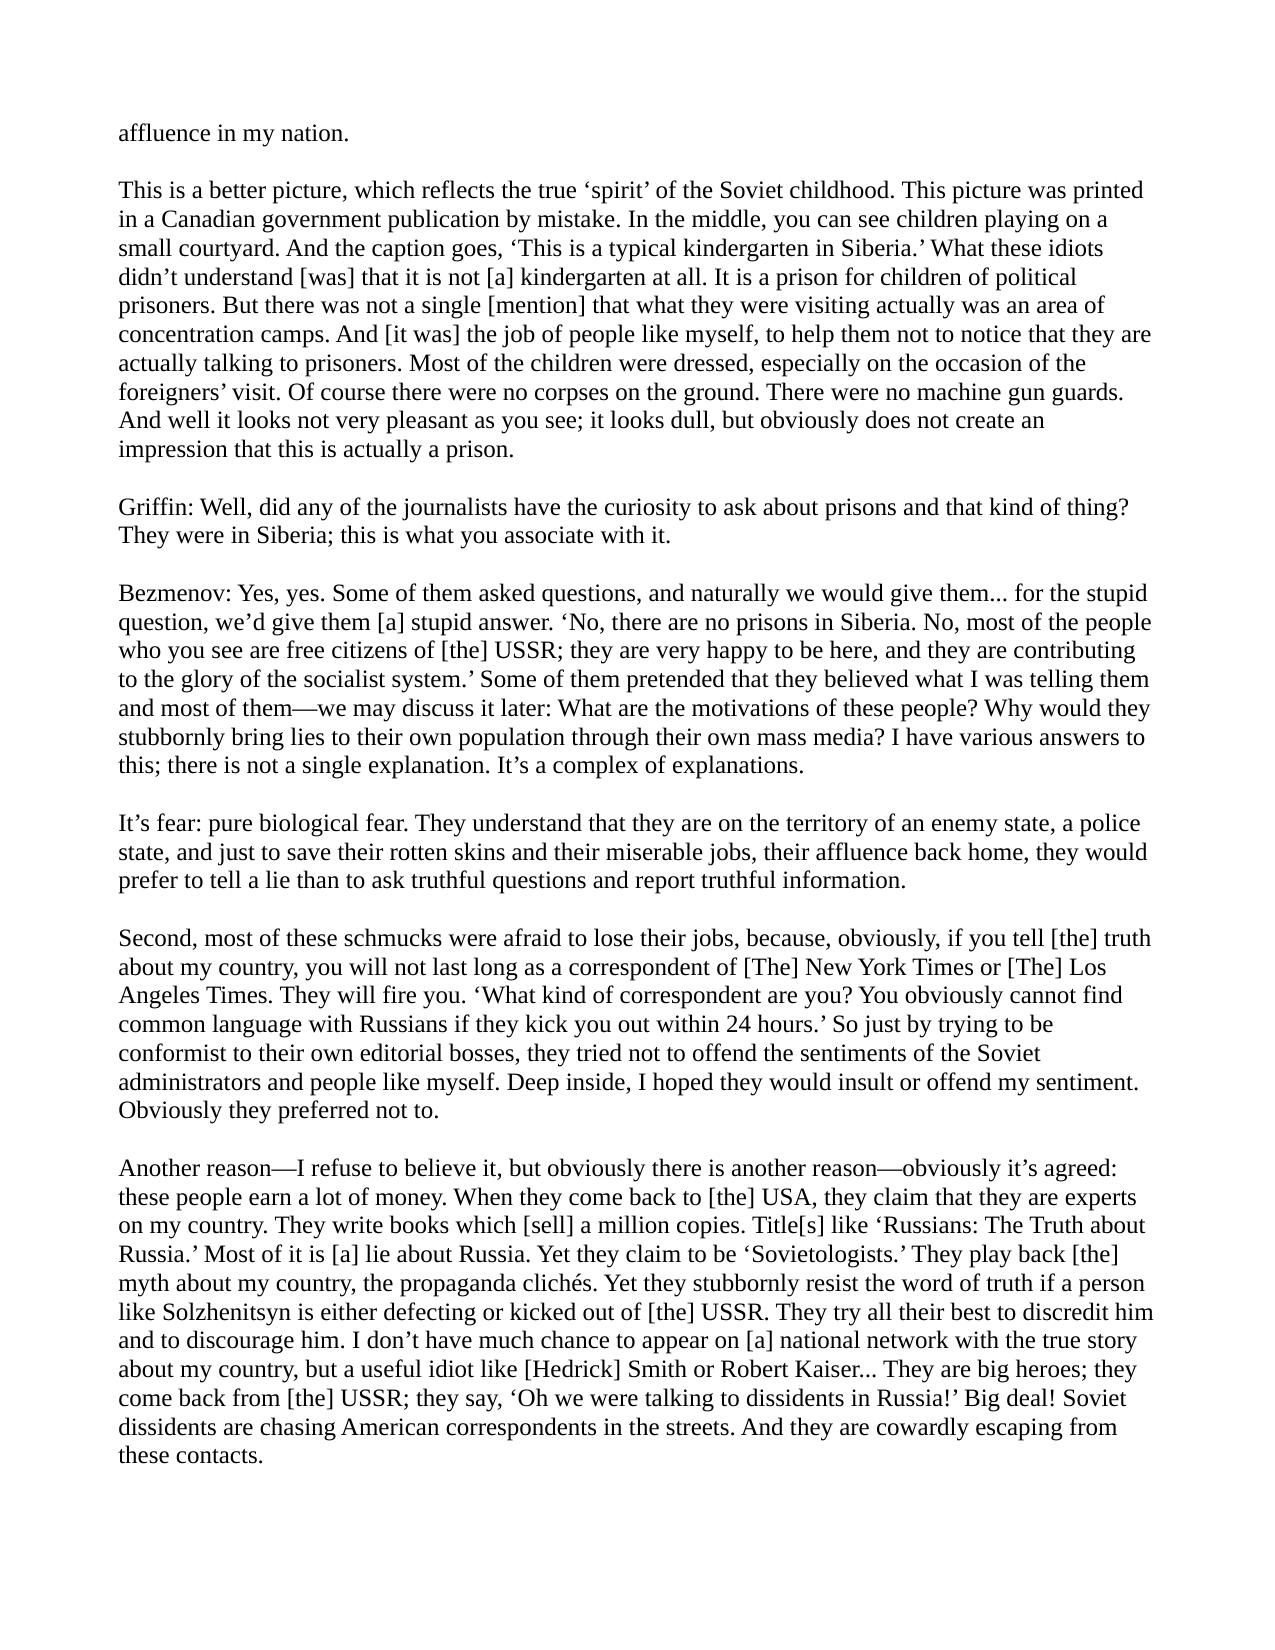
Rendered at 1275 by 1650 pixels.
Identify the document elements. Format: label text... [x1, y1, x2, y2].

text Another reason—I refuse to believe it, but obviously there is another reason—obviously it’s agreed: these people earn a lot of money. When they come back to [the] USA, they claim that they are experts on my country. They write books which [sell] a million copies. Title[s] like ‘Russians: The Truth about Russia.’ Most of it is [a] lie about Russia. Yet they claim to be ‘Sovietologists.’ They play back [the] myth about my country, the propaganda clichés. Yet they stubbornly resist the word of truth if a person like Solzhenitsyn is either defecting or kicked out of [the] USSR. They try all their best to discredit him and to discourage him. I don’t have much chance to appear on [a] national network with the true story about my country, but a useful idiot like [Hedrick] Smith or Robert Kaiser... They are big heroes; they come back from [the] USSR; they say, ‘Oh we were talking to dissidents in Russia!’ Big deal! Soviet dissidents are chasing American correspondents in the streets. And they are cowardly escaping from these contacts. [118, 1153, 1157, 1469]
text Second, most of these schmucks were afraid to lose their jobs, because, obviously, if you tell [the] truth about my country, you will not last long as a correspondent of [The] New York Times or [The] Los Angeles Times. They will fire you. ‘What kind of correspondent are you? You obviously cannot find common language with Russians if they kick you out within 24 hours.’ So just by trying to be conformist to their own editorial bosses, they tried not to offend the sentiments of the Soviet administrators and people like myself. Deep inside, I hoped they would insult or offend my sentiment. Obviously they preferred not to. [118, 923, 1157, 1124]
text This is a better picture, which reflects the true ‘spirit’ of the Soviet childhood. This picture was printed in a Canadian government publication by mistake. In the middle, you can see children playing on a small courtyard. And the caption goes, ‘This is a typical kindergarten in Siberia.’ What these idiots didn’t understand [was] that it is not [a] kindergarten at all. It is a prison for children of political prisoners. But there was not a single [mention] that what they were visiting actually was an area of concentration camps. And [it was] the job of people like myself, to help them not to notice that they are actually talking to prisoners. Most of the children were dressed, especially on the occasion of the foreigners’ visit. Of course there were no corpses on the ground. There were no machine gun guards. And well it looks not very pleasant as you see; it looks dull, but obviously does not create an impression that this is actually a prison. [118, 176, 1157, 463]
text It’s fear: pure biological fear. They understand that they are on the territory of an enemy state, a police state, and just to save their rotten skins and their miserable jobs, their affluence back home, they would prefer to tell a lie than to ask truthful questions and report truthful information. [118, 808, 1157, 894]
text Griffin: Well, did any of the journalists have the curiosity to ask about prisons and that kind of thing? They were in Siberia; this is what you associate with it. [118, 492, 1157, 549]
text affluence in my nation. [118, 118, 1157, 147]
text Bezmenov: Yes, yes. Some of them asked questions, and naturally we would give them... for the stupid question, we’d give them [a] stupid answer. ‘No, there are no prisons in Siberia. No, most of the people who you see are free citizens of [the] USSR; they are very happy to be here, and they are contributing to the glory of the socialist system.’ Some of them pretended that they believed what I was telling them and most of them—we may discuss it later: What are the motivations of these people? Why would they stubbornly bring lies to their own population through their own mass media? I have various answers to this; there is not a single explanation. It’s a complex of explanations. [118, 578, 1157, 779]
